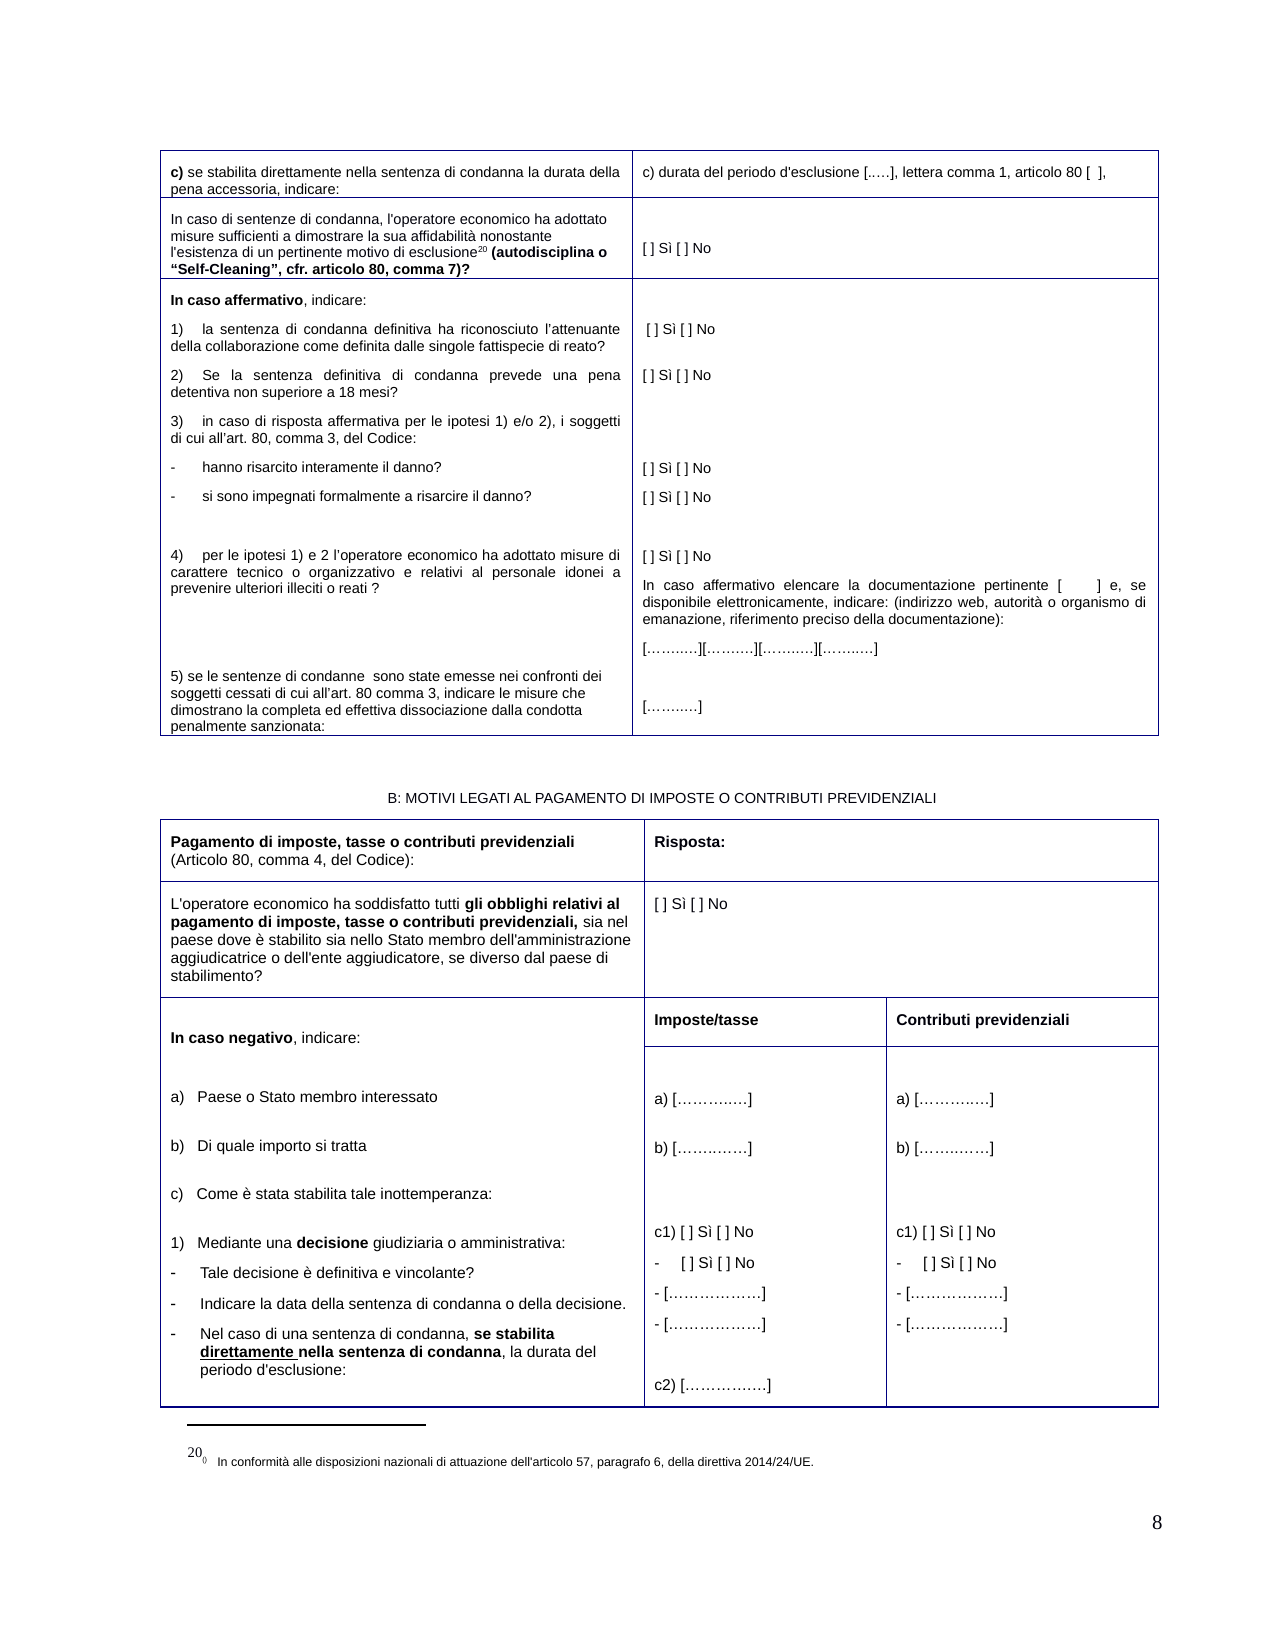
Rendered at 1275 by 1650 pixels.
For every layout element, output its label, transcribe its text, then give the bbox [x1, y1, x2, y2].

table_cell In caso affermativo, indicare: 1) la sentenza di condanna definitiva ha riconosciuto l’attenuante della collaborazione come definita dalle singole fattispecie di reato? 2) Se la sentenza definitiva di condanna prevede una pena detentiva non superiore a 18 mesi? 3) in caso di risposta affermativa per le ipotesi 1) e/o 2), i soggetti di cui all’art. 80, comma 3, del Codice: - hanno risarcito interamente il danno? - si sono impegnati formalmente a risarcire il danno? 4) per le ipotesi 1) e 2 l’operatore economico ha adottato misure di carattere tecnico o organizzativo e relativi al personale idonei a prevenire ulteriori illeciti o reati ? 5) se le sentenze di condanne sono state emesse nei confronti dei soggetti cessati di cui all’art. 80 comma 3, indicare le misure che dimostrano la completa ed effettiva dissociazione dalla condotta penalmente sanzionata: [161, 279, 632, 735]
table_cell Imposte/tasse [645, 998, 886, 1046]
table_cell [ ] Sì [ ] No [ ] Sì [ ] No [ ] Sì [ ] No [ ] Sì [ ] No [ ] Sì [ ] No In caso affermativo elencare la documentazione pertinente [ ] e, se disponibile elettronicamente, indicare: (indirizzo web, autorità o organismo di emanazione, riferimento preciso della documentazione): [……..…][…….…][……..…][……..…] [……..…] [633, 279, 1158, 735]
table_cell c) durata del periodo d'esclusione [..…], lettera comma 1, articolo 80 [ ], [633, 151, 1158, 197]
table_cell L'operatore economico ha soddisfatto tutti gli obblighi relativi al pagamento di imposte, tasse o contributi previdenziali, sia nel paese dove è stabilito sia nello Stato membro dell'amministrazione aggiudicatrice o dell'ente aggiudicatore, se diverso dal paese di stabilimento? [161, 882, 644, 997]
table_header Risposta: [645, 820, 1158, 881]
table_cell [ ] Sì [ ] No [645, 882, 1158, 997]
table_header Pagamento di imposte, tasse o contributi previdenziali (Articolo 80, comma 4, del Codice): [161, 820, 644, 881]
table_cell a) [………..…] b) [……..……] c1) [ ] Sì [ ] No - [ ] Sì [ ] No - [………………] - [………………] c2) [………….…] [645, 1047, 886, 1406]
table_cell In caso di sentenze di condanna, l'operatore economico ha adottato misure sufficienti a dimostrare la sua affidabilità nonostante l'esistenza di un pertinente motivo di esclusione (autodisciplina o “Self-Cleaning”, cfr. articolo 80, comma 7)? [161, 198, 632, 278]
text B: MOTIVI LEGATI AL PAGAMENTO DI IMPOSTE O CONTRIBUTI PREVIDENZIALI [187, 789, 1137, 806]
table_cell c) se stabilita direttamente nella sentenza di condanna la durata della pena accessoria, indicare: [161, 151, 632, 197]
table_cell In caso negativo, indicare: a) Paese o Stato membro interessato b) Di quale importo si tratta c) Come è stata stabilita tale inottemperanza: 1) Mediante una decisione giudiziaria o amministrativa: Tale decisione è definitiva e vincolante? Indicare la data della sentenza di condanna o della decisione. Nel caso di una sentenza di condanna, se stabilita direttamente nella sentenza di condanna, la durata del periodo d'esclusione: [161, 998, 644, 1406]
table_cell a) [………..…] b) [……..……] c1) [ ] Sì [ ] No - [ ] Sì [ ] No - [………………] - [………………] [887, 1047, 1158, 1406]
table_cell [ ] Sì [ ] No [633, 198, 1158, 278]
table_cell Contributi previdenziali [887, 998, 1158, 1046]
